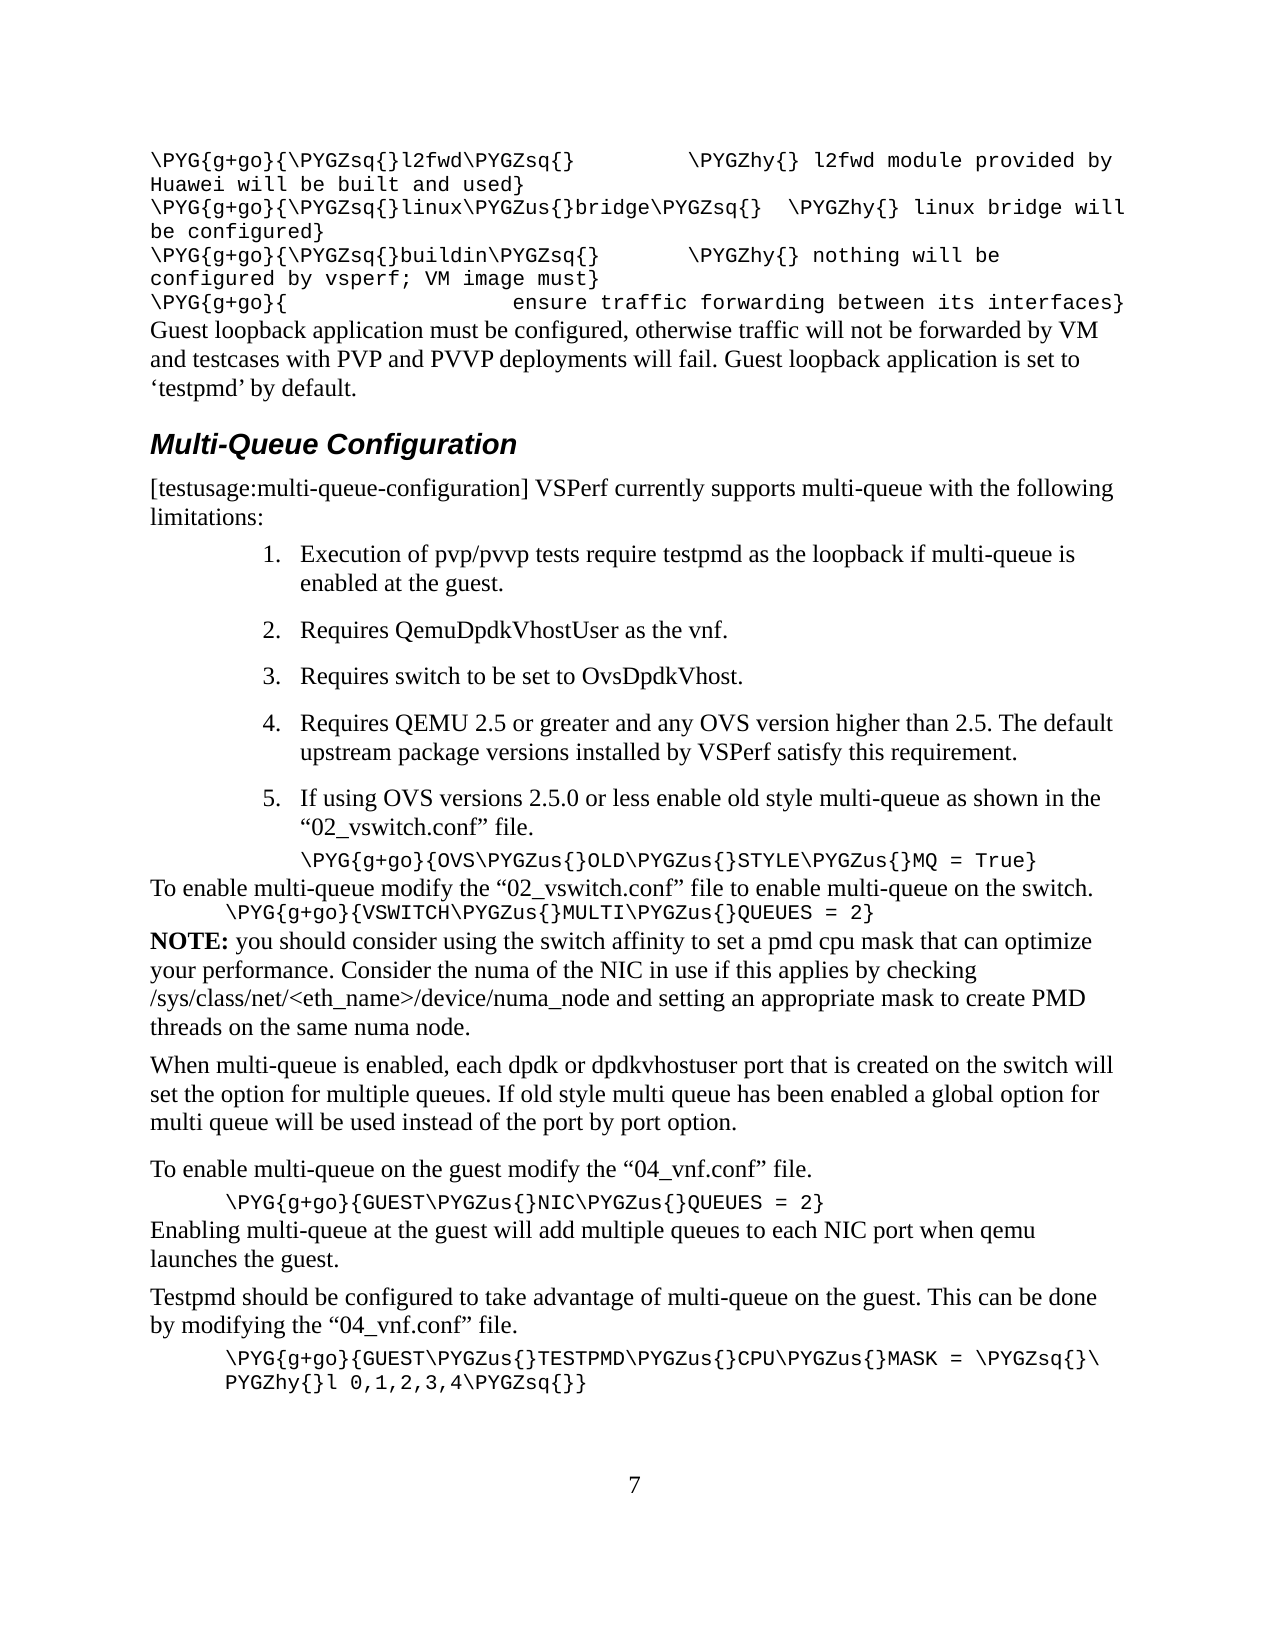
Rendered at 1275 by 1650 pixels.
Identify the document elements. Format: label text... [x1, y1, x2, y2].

text \PYG{g+go}{\PYGZsq{}buildin\PYGZsq{} \PYGZhy{} nothing will be configured by vsperf; VM image must} [150, 244, 1125, 292]
text \PYG{g+go}{\PYGZsq{}linux\PYGZus{}bridge\PYGZsq{} \PYGZhy{} linux bridge will be configured} [150, 197, 1125, 244]
text [testusage:multi-queue-configuration] VSPerf currently supports multi-queue with the following limitations: [150, 473, 1125, 530]
text Enabling multi-queue at the guest will add multiple queues to each NIC port when qemu launches the guest. [150, 1215, 1125, 1273]
text Guest loopback application must be configured, otherwise traffic will not be forwarded by VM and testcases with PVP and PVVP deployments will fail. Guest loopback application is set to ‘testpmd’ by default. [150, 316, 1125, 402]
text To enable multi-queue modify the “02_vswitch.conf” file to enable multi-queue on the switch. [150, 873, 1125, 902]
text \PYG{g+go}{ ensure traffic forwarding between its interfaces} [150, 292, 1125, 316]
text To enable multi-queue on the guest modify the “04_vnf.conf” file. [150, 1154, 1125, 1183]
subtitle Multi-Queue Configuration [150, 427, 1125, 460]
text \PYG{g+go}{GUEST\PYGZus{}NIC\PYGZus{}QUEUES = 2} [225, 1192, 1125, 1215]
list If using OVS versions 2.5.0 or less enable old style multi-queue as shown in the “02_vswitch.conf” file. [262, 783, 1125, 841]
text \PYG{g+go}{VSWITCH\PYGZus{}MULTI\PYGZus{}QUEUES = 2} [225, 902, 1125, 926]
text \PYG{g+go}{GUEST\PYGZus{}TESTPMD\PYGZus{}CPU\PYGZus{}MASK = \PYGZsq{}\PYGZhy{}l 0,1,2,3,4\PYGZsq{}} [225, 1348, 1125, 1396]
text NOTE: you should consider using the switch affinity to set a pmd cpu mask that can optimize your performance. Consider the numa of the NIC in use if this applies by checking /sys/class/net/<eth_name>/device/numa_node and setting an appropriate mask to create PMD threads on the same numa node. [150, 926, 1125, 1041]
list Requires QEMU 2.5 or greater and any OVS version higher than 2.5. The default upstream package versions installed by VSPerf satisfy this requirement. [262, 708, 1125, 766]
list Requires QemuDpdkVhostUser as the vnf. [262, 615, 1125, 643]
text Testpmd should be configured to take advantage of multi-queue on the guest. This can be done by modifying the “04_vnf.conf” file. [150, 1282, 1125, 1339]
text When multi-queue is enabled, each dpdk or dpdkvhostuser port that is created on the switch will set the option for multiple queues. If old style multi queue has been enabled a global option for multi queue will be used instead of the port by port option. [150, 1050, 1125, 1136]
text \PYG{g+go}{\PYGZsq{}l2fwd\PYGZsq{} \PYGZhy{} l2fwd module provided by Huawei will be built and used} [150, 150, 1125, 197]
list Execution of pvp/pvvp tests require testpmd as the loopback if multi-queue is enabled at the guest. [262, 539, 1125, 597]
list Requires switch to be set to OvsDpdkVhost. [262, 661, 1125, 690]
text \PYG{g+go}{OVS\PYGZus{}OLD\PYGZus{}STYLE\PYGZus{}MQ = True} [300, 850, 1125, 873]
